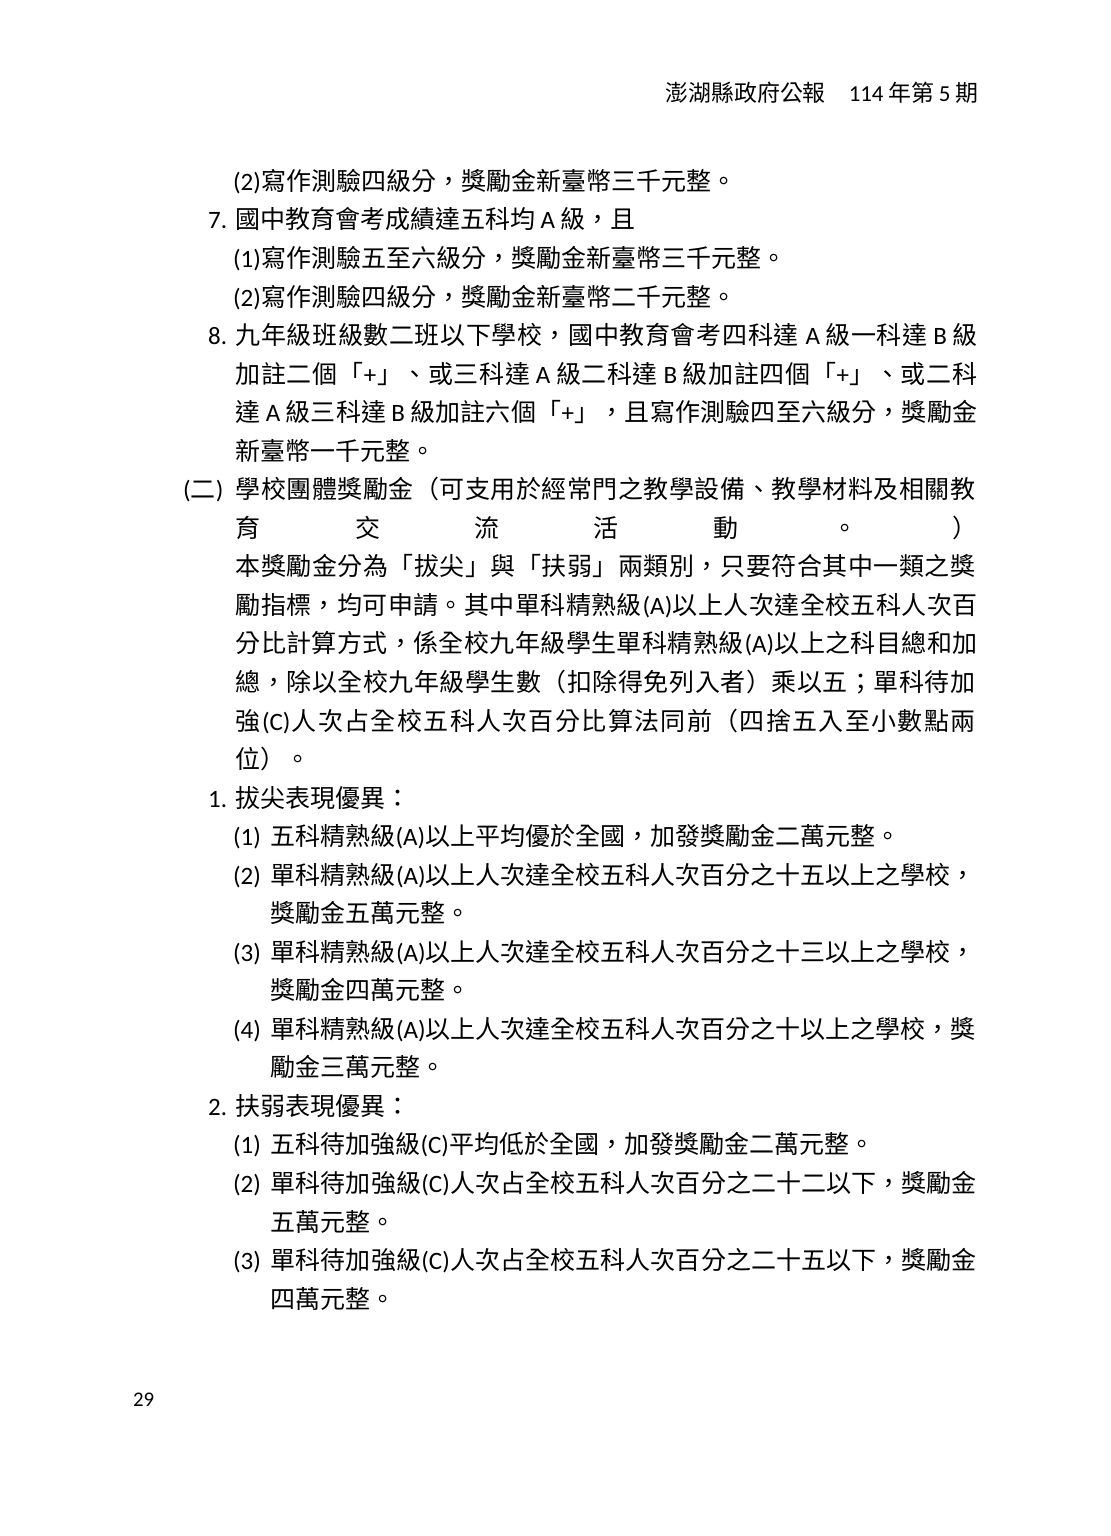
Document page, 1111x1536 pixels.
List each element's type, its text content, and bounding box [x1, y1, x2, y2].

text 8. 九年級班級數二班以下學校，國中教育會考四科達A級一科達B級加註二個「+」、或三科達A級二科達B級加註四個「+」、或二科達A級三科達B級加註六個「+」，且寫作測驗四至六級分，獎勵金新臺幣一千元整。 [208, 314, 977, 468]
text (1)寫作測驗五至六級分，獎勵金新臺幣三千元整。 [233, 237, 977, 275]
text (二) 學校團體獎勵金（可支用於經常門之教學設備、教學材料及相關教育交流活動。） 本獎勵金分為「拔尖」與「扶弱」兩類別，只要符合其中一類之獎勵指標，均可申請。其中單科精熟級(A)以上人次達全校五科人次百分比計算方式，係全校九年級學生單科精熟級(A)以上之科目總和加總，除以全校九年級學生數（扣除得免列入者）乘以五；單科待加強(C)人次占全校五科人次百分比算法同前（四捨五入至小數點兩位）。 [183, 468, 977, 776]
text (3) 單科精熟級(A)以上人次達全校五科人次百分之十三以上之學校，獎勵金四萬元整。 [233, 930, 977, 1007]
text (2)寫作測驗四級分，獎勵金新臺幣二千元整。 [233, 275, 977, 314]
text (2) 單科精熟級(A)以上人次達全校五科人次百分之十五以上之學校，獎勵金五萬元整。 [233, 853, 977, 930]
text 2. 扶弱表現優異： [208, 1084, 977, 1123]
text (1) 五科精熟級(A)以上平均優於全國，加發獎勵金二萬元整。 [233, 815, 977, 853]
text (2)寫作測驗四級分，獎勵金新臺幣三千元整。 [233, 159, 977, 198]
text 1. 拔尖表現優異： [208, 776, 977, 815]
text (3) 單科待加強級(C)人次占全校五科人次百分之二十五以下，獎勵金四萬元整。 [233, 1239, 977, 1316]
text (4) 單科精熟級(A)以上人次達全校五科人次百分之十以上之學校，獎勵金三萬元整。 [233, 1007, 977, 1084]
text (1) 五科待加強級(C)平均低於全國，加發獎勵金二萬元整。 [233, 1123, 977, 1162]
text (2) 單科待加強級(C)人次占全校五科人次百分之二十二以下，獎勵金五萬元整。 [233, 1162, 977, 1239]
text 7. 國中教育會考成績達五科均A級，且 [208, 198, 977, 237]
